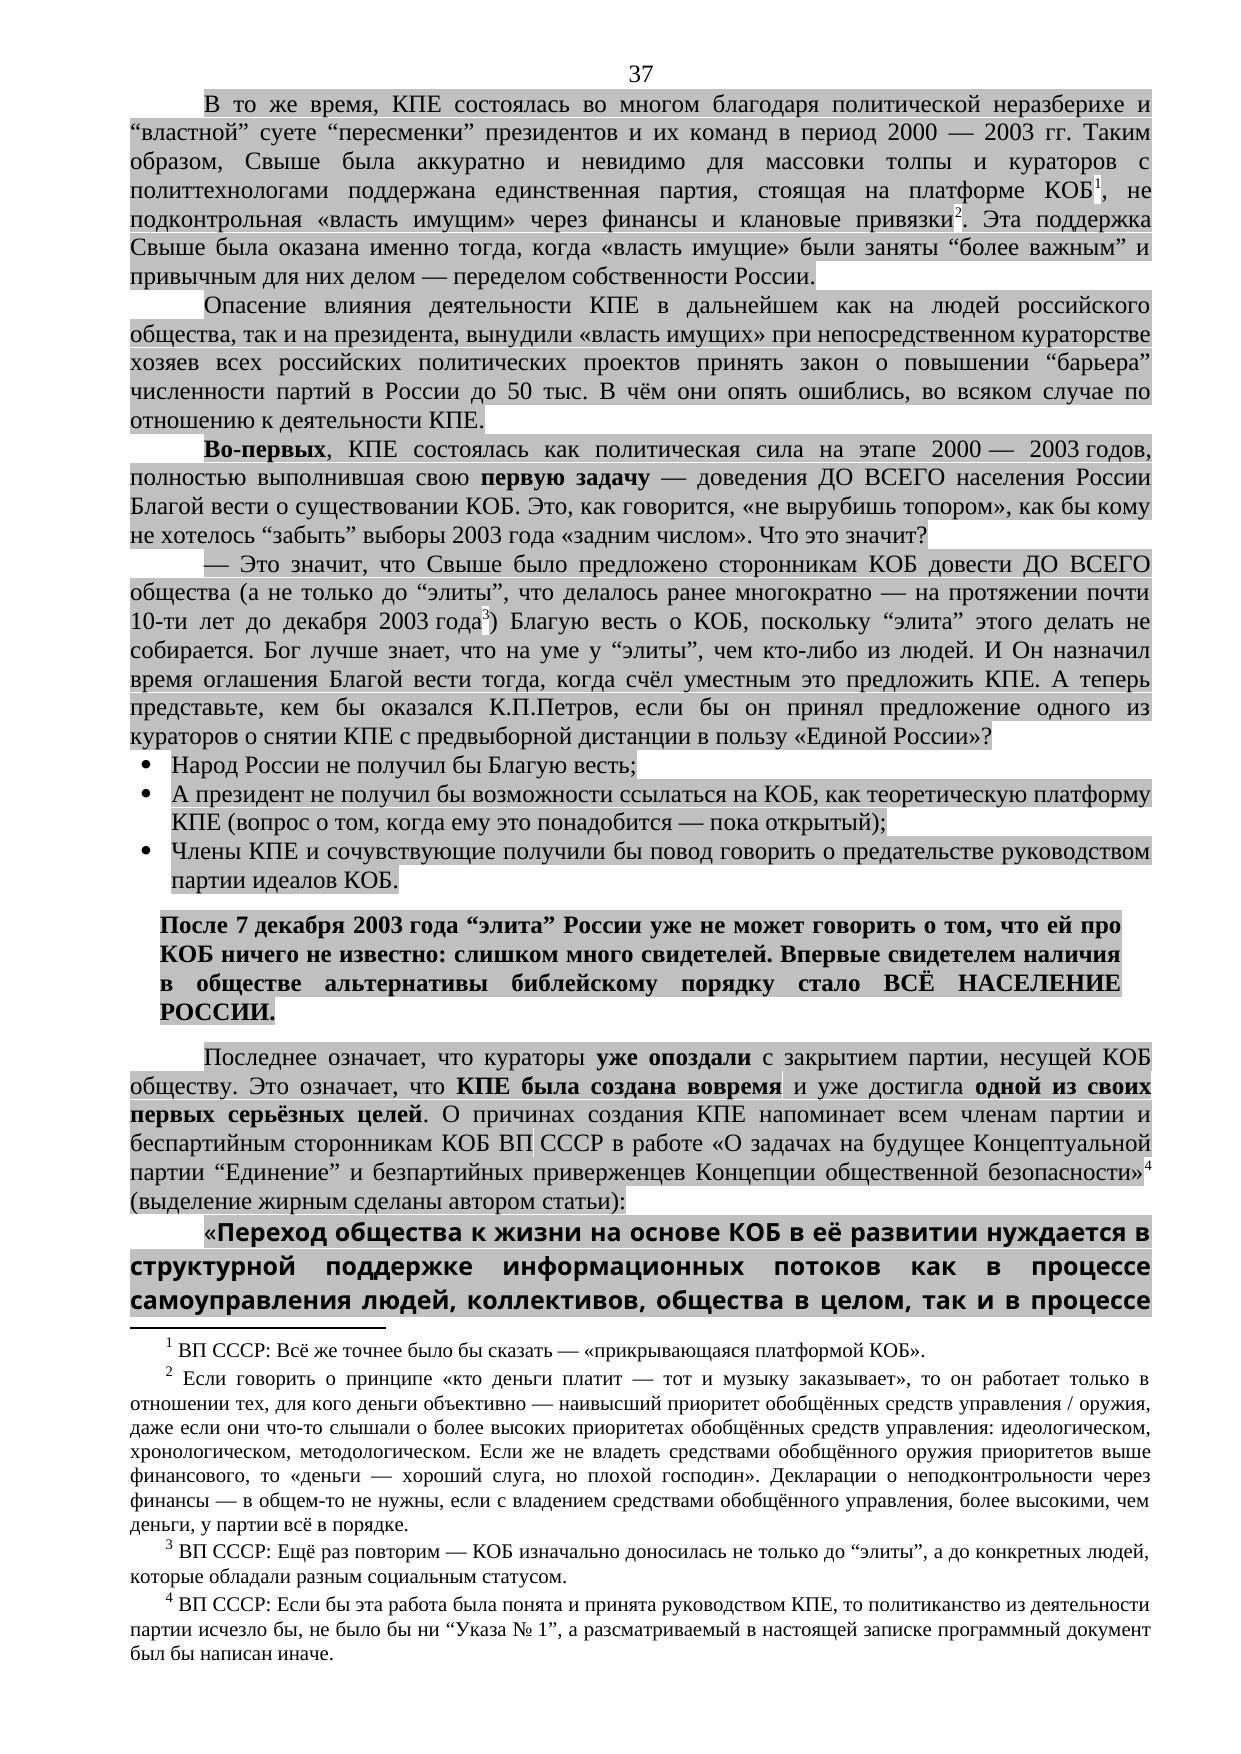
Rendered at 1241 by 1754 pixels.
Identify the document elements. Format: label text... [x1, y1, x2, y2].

text Последнее означает, что кураторы уже опоздали с закрытием партии, несущей КОБ обществу. Это означает, что КПЕ была создана вовремя и уже достигла одной из своих первых серьёзных целей. О причинах создания КПЕ напоминает всем членам партии и беспартийным сторонникам КОБ ВП СССР в работе «О задачах на будущее Концептуальной партии “Единение” и безпартийных приверженцев Концепции общественной безопасности» (выделение жирным сделаны автором статьи): [130, 1042, 1152, 1214]
text ВП СССР: Если бы эта работа была понята и принята руководством КПЕ, то политиканство из деятельности партии исчезло бы, не было бы ни “Указа № 1”, а разсматриваемый в настоящей записке программный документ был бы написан иначе. [130, 1588, 1152, 1665]
text После 7 декабря 2003 года “элита” России уже не может говорить о том, что ей про КОБ ничего не известно: слишком много свидетелей. Впервые свидетелем наличия в обществе альтернативы библейскому порядку стало ВСЁ НАСЕЛЕНИЕ РОССИИ. [159, 910, 1122, 1025]
text В то же время, КПЕ состоялась во многом благодаря политической неразберихе и “властной” суете “пересменки” президентов и их команд в период 2000 — 2003 гг. Таким образом, Свыше была аккуратно и невидимо для массовки толпы и кураторов с политтехнологами поддержана единственная партия, стоящая на платформе КОБ, не подконтрольная «власть имущим» через финансы и клановые привязки. Эта поддержка Свыше была оказана именно тогда, когда «власть имущие» были заняты “более важным” и привычным для них делом — переделом собственности России. [130, 89, 1152, 290]
text «Переход общества к жизни на основе КОБ в её развитии нуждается в структурной поддержке информационных потоков как в процессе самоуправления людей, коллективов, общества в целом, так и в процессе [130, 1214, 1152, 1317]
list А президент не получил бы возможности ссылаться на КОБ, как теоретическую платформу КПЕ (вопрос о том, когда ему это понадобится — пока открытый); [142, 779, 1152, 836]
list Члены КПЕ и сочувствующие получили бы повод говорить о предательстве руководством партии идеалов КОБ. [142, 836, 1152, 894]
text Опасение влияния деятельности КПЕ в дальнейшем как на людей российского общества, так и на президента, вынудили «власть имущих» при непосредственном кураторстве хозяев всех российских политических проектов принять закон о повышении “барьера” численности партий в России до 50 тыс. В чём они опять ошиблись, во всяком случае по отношению к деятельности КПЕ. [130, 290, 1152, 434]
text Во-первых, КПЕ состоялась как политическая сила на этапе 2000 — 2003 годов, полностью выполнившая свою первую задачу — доведения ДО ВСЕГО населения России Благой вести о существовании КОБ. Это, как говорится, «не вырубишь топором», как бы кому не хотелось “забыть” выборы 2003 года «задним числом». Что это значит? [130, 434, 1152, 549]
text Если говорить о принципе «кто деньги платит — тот и музыку заказывает», то он работает только в отношении тех, для кого деньги объективно — наивысший приоритет обобщённых средств управления / оружия, даже если они что-то слышали о более высоких приоритетах обобщённых средств управления: идеологическом, хронологическом, методологическом. Если же не владеть средствами обобщённого оружия приоритетов выше финансового, то «деньги — хороший слуга, но плохой господин». Декларации о неподконтрольности через финансы — в общем-то не нужны, если с владением средствами обобщённого управления, более высокими, чем деньги, у партии всё в порядке. [130, 1362, 1152, 1536]
list Народ России не получил бы Благую весть; [142, 750, 1152, 779]
text ВП СССР: Ещё раз повторим — КОБ изначально доносилась не только до “элиты”, а до конкретных людей, которые обладали разным социальным статусом. [130, 1536, 1152, 1588]
text — Это значит, что Свыше было предложено сторонникам КОБ довести ДО ВСЕГО общества (а не только до “элиты”, что делалось ранее многократно — на протяжении почти 10-ти лет до декабря 2003 года) Благую весть о КОБ, поскольку “элита” этого делать не собирается. Бог лучше знает, что на уме у “элиты”, чем кто-либо из людей. И Он назначил время оглашения Благой вести тогда, когда счёл уместным это предложить КПЕ. А теперь представьте, кем бы оказался К.П.Петров, если бы он принял предложение одного из кураторов о снятии КПЕ с предвыборной дистанции в пользу «Единой России»? [130, 549, 1152, 750]
text ВП СССР: Всё же точнее было бы сказать — «прикрывающаяся платформой КОБ». [130, 1334, 1152, 1362]
